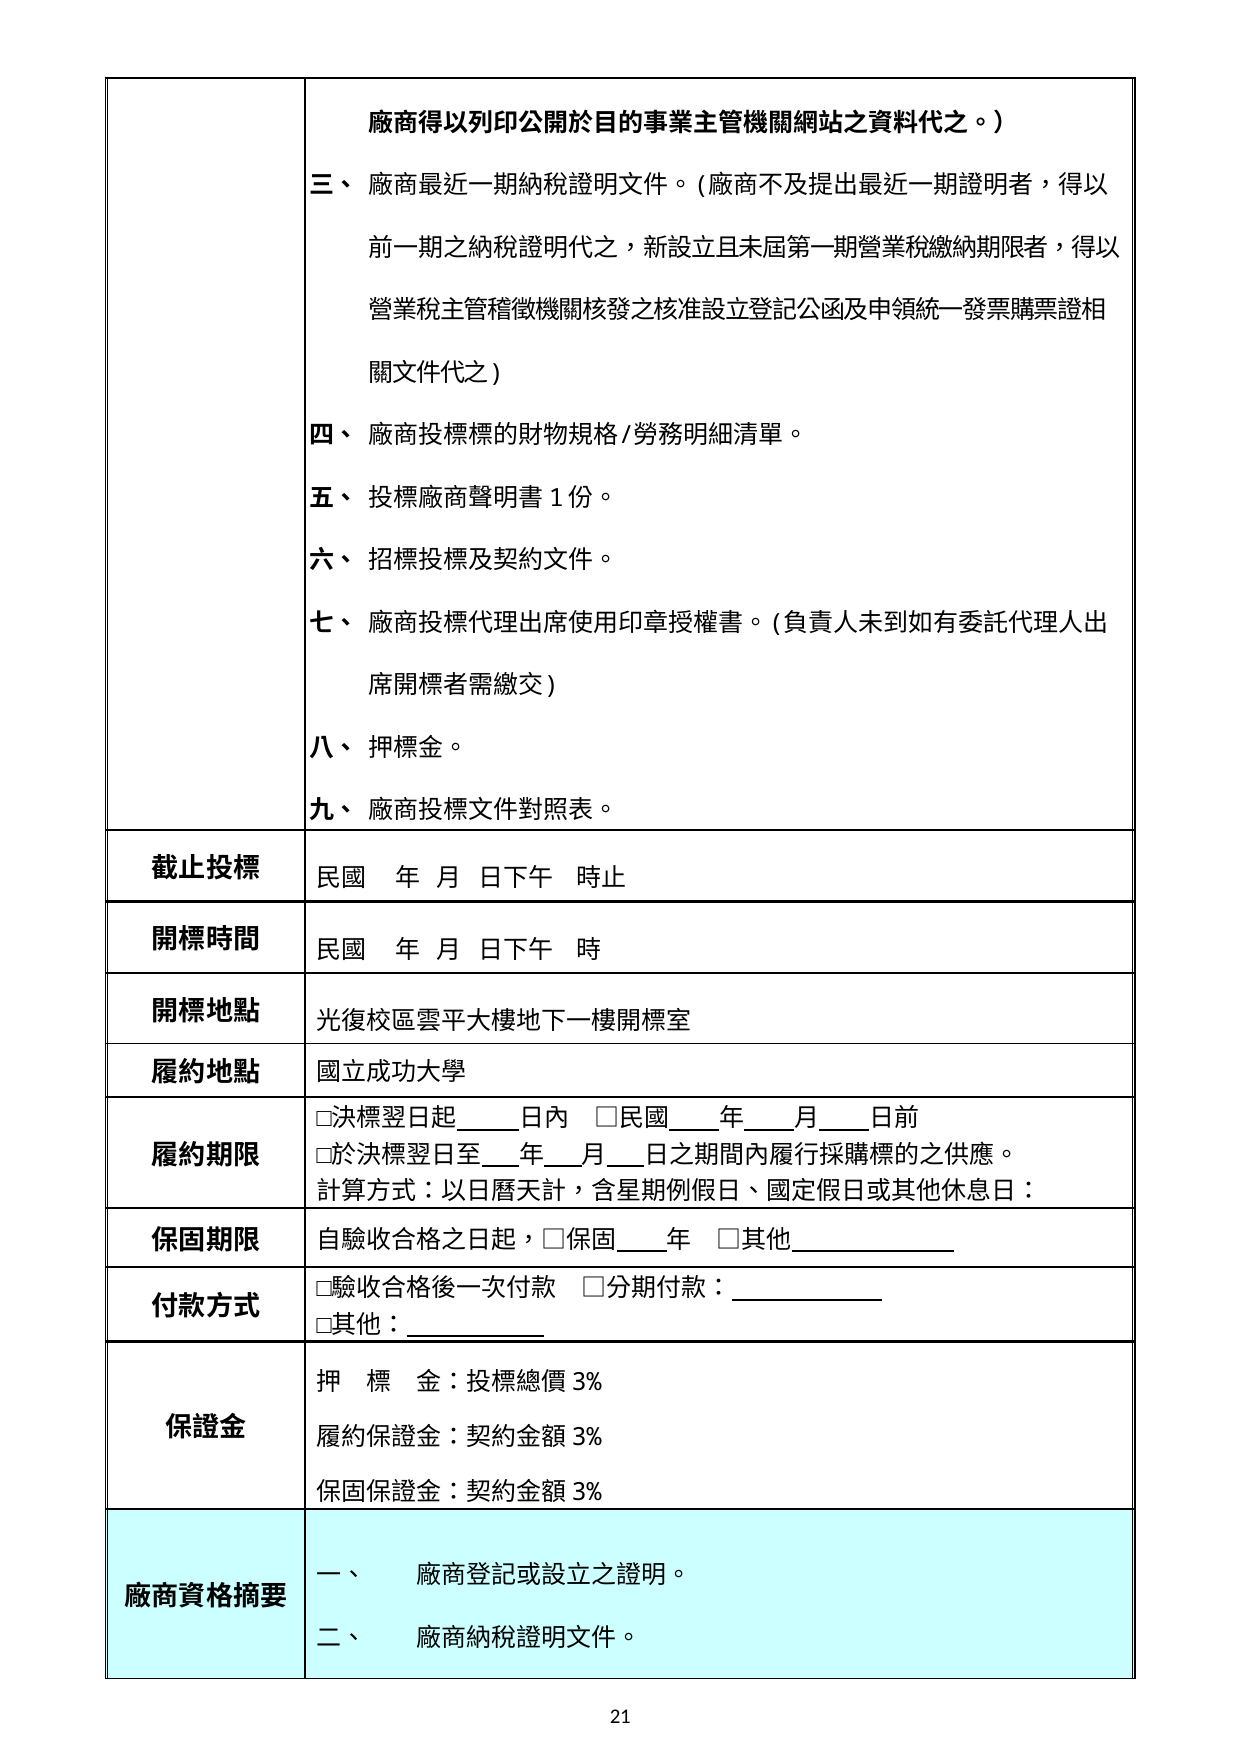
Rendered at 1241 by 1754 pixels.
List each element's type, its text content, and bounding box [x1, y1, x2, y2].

table_cell 民國 年 月 日下午 時 [306, 903, 1132, 972]
table_cell 廠商登記或設立之證明。 廠商納稅證明文件。 [306, 1510, 1132, 1678]
table_cell □決標翌日起 日內 □民國 年 月 日前 □於決標翌日至 年 月 日之期間內履行採購標的之供應。 計算方式：以日曆天計，含星期例假日、國定假日或其他休息日： [306, 1098, 1132, 1207]
table_cell 國立成功大學 [306, 1044, 1132, 1096]
table_cell 保固期限 [108, 1209, 304, 1266]
table_cell 民國 年 月 日下午 時止 [306, 831, 1132, 900]
table_cell 保證金 [108, 1343, 304, 1507]
table_cell 付款方式 [108, 1268, 304, 1340]
table_cell 投標價格單。 廠商設立或登記證件影印本1份。（營利事業登記證於98年4月13日起廢止，已不再作為證明文件之用。公司組織依公司法辦理公司登記，請檢附公司登記證明；獨資、合夥之商業依商業登記法辦理商業登記，請檢附商業登記證明；亦可透過經濟部「全國商工行政服務入口網」（網址：http://gcis.nat.gov.tw/index.jsp商工登記資料查詢）或各直轄市、縣（市）政府資訊網站查詢商業登記資，廠商得以列印公開於目的事業主管機關網站之資料代之。） 廠商最近一期納稅證明文件。(廠商不及提出最近一期證明者，得以前一期之納稅證明代之，新設立且未屆第一期營業稅繳納期限者，得以營業稅主管稽徵機關核發之核准設立登記公函及申領統一發票購票證相關文件代之) 廠商投標標的財物規格/勞務明細清單。 投標廠商聲明書1份。 招標投標及契約文件。 廠商投標代理出席使用印章授權書。(負責人未到如有委託代理人出席開標者需繳交) 押標金。 廠商投標文件對照表。 [306, 79, 1132, 829]
table_cell □驗收合格後一次付款 □分期付款： □其他： [306, 1268, 1132, 1340]
table_cell 截止投標 [108, 831, 304, 900]
table_cell 廠商資格摘要 [108, 1510, 304, 1678]
table_cell 光復校區雲平大樓地下一樓開標室 [306, 974, 1132, 1043]
table_cell 押 標 金：投標總價3% 履約保證金：契約金額3% 保固保證金：契約金額3% [306, 1343, 1132, 1507]
table_cell 履約期限 [108, 1098, 304, 1207]
table_cell 自驗收合格之日起，□保固 年 □其他 [306, 1209, 1132, 1266]
table_cell [108, 79, 304, 829]
table_cell 履約地點 [108, 1044, 304, 1096]
table_cell 開標時間 [108, 903, 304, 972]
table_cell 開標地點 [108, 974, 304, 1043]
